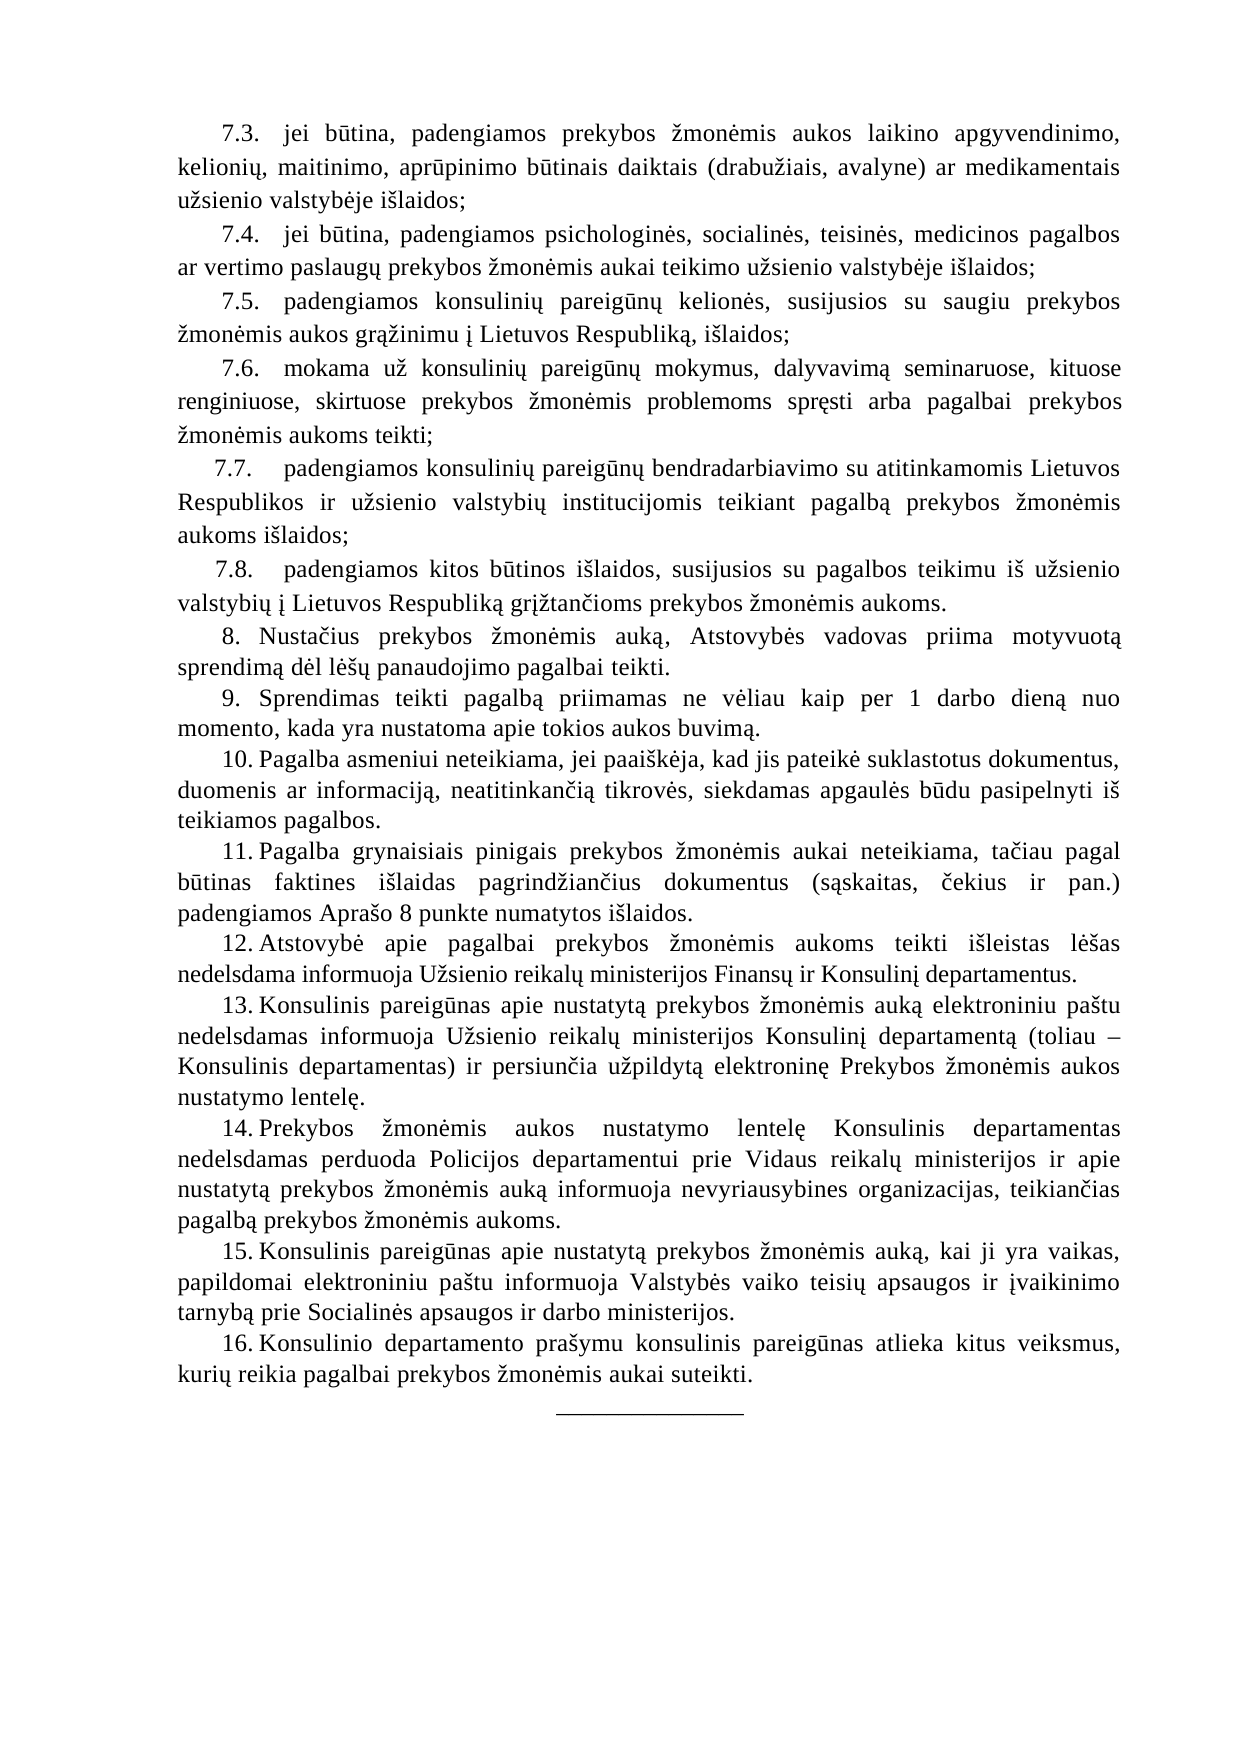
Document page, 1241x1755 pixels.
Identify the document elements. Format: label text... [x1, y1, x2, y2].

text 7.4. jei būtina, padengiamos psichologinės, socialinės, teisinės, medicinos pagalbos ar vertimo paslaugų prekybos žmonėmis aukai teikimo užsienio valstybėje išlaidos; [177, 219, 1122, 281]
text 13. Konsulinis pareigūnas apie nustatytą prekybos žmonėmis auką elektroniniu paštu nedelsdamas informuoja Užsienio reikalų ministerijos Konsulinį departamentą (toliau – Konsulinis departamentas) ir persiunčia užpildytą elektroninę Prekybos žmonėmis aukos nustatymo lentelę. [177, 990, 1122, 1111]
text 7.3. jei būtina, padengiamos prekybos žmonėmis aukos laikino apgyvendinimo, kelionių, maitinimo, aprūpinimo būtinais daiktais (drabužiais, avalyne) ar medikamentais užsienio valstybėje išlaidos; [177, 118, 1122, 214]
text 8. Nustačius prekybos žmonėmis auką, Atstovybės vadovas priima motyvuotą sprendimą dėl lėšų panaudojimo pagalbai teikti. [177, 621, 1122, 681]
text 7.5. padengiamos konsulinių pareigūnų kelionės, susijusios su saugiu prekybos žmonėmis aukos grąžinimu į Lietuvos Respubliką, išlaidos; [177, 286, 1122, 348]
text 16. Konsulinio departamento prašymu konsulinis pareigūnas atlieka kitus veiksmus, kurių reikia pagalbai prekybos žmonėmis aukai suteikti. [177, 1328, 1122, 1387]
text _______________ [177, 1389, 1122, 1418]
text 10. Pagalba asmeniui neteikiama, jei paaiškėja, kad jis pateikė suklastotus dokumentus, duomenis ar informaciją, neatitinkančią tikrovės, siekdamas apgaulės būdu pasipelnyti iš teikiamos pagalbos. [177, 744, 1122, 834]
text 11. Pagalba grynaisiais pinigais prekybos žmonėmis aukai neteikiama, tačiau pagal būtinas faktines išlaidas pagrindžiančius dokumentus (sąskaitas, čekius ir pan.) padengiamos Aprašo 8 punkte numatytos išlaidos. [177, 836, 1122, 927]
text 14. Prekybos žmonėmis aukos nustatymo lentelę Konsulinis departamentas nedelsdamas perduoda Policijos departamentui prie Vidaus reikalų ministerijos ir apie nustatytą prekybos žmonėmis auką informuoja nevyriausybines organizacijas, teikiančias pagalbą prekybos žmonėmis aukoms. [177, 1113, 1122, 1234]
text 7.6. mokama už konsulinių pareigūnų mokymus, dalyvavimą seminaruose, kituose renginiuose, skirtuose prekybos žmonėmis problemoms spręsti arba pagalbai prekybos žmonėmis aukoms teikti; [177, 353, 1122, 449]
text 9. Sprendimas teikti pagalbą priimamas ne vėliau kaip per 1 darbo dieną nuo momento, kada yra nustatoma apie tokios aukos buvimą. [177, 683, 1122, 742]
text 7.8. padengiamos kitos būtinos išlaidos, susijusios su pagalbos teikimu iš užsienio valstybių į Lietuvos Respubliką grįžtančioms prekybos žmonėmis aukoms. [177, 554, 1122, 616]
text 15. Konsulinis pareigūnas apie nustatytą prekybos žmonėmis auką, kai ji yra vaikas, papildomai elektroniniu paštu informuoja Valstybės vaiko teisių apsaugos ir įvaikinimo tarnybą prie Socialinės apsaugos ir darbo ministerijos. [177, 1236, 1122, 1326]
text 7.7. padengiamos konsulinių pareigūnų bendradarbiavimo su atitinkamomis Lietuvos Respublikos ir užsienio valstybių institucijomis teikiant pagalbą prekybos žmonėmis aukoms išlaidos; [177, 453, 1122, 549]
text 12. Atstovybė apie pagalbai prekybos žmonėmis aukoms teikti išleistas lėšas nedelsdama informuoja Užsienio reikalų ministerijos Finansų ir Konsulinį departamentus. [177, 928, 1122, 988]
